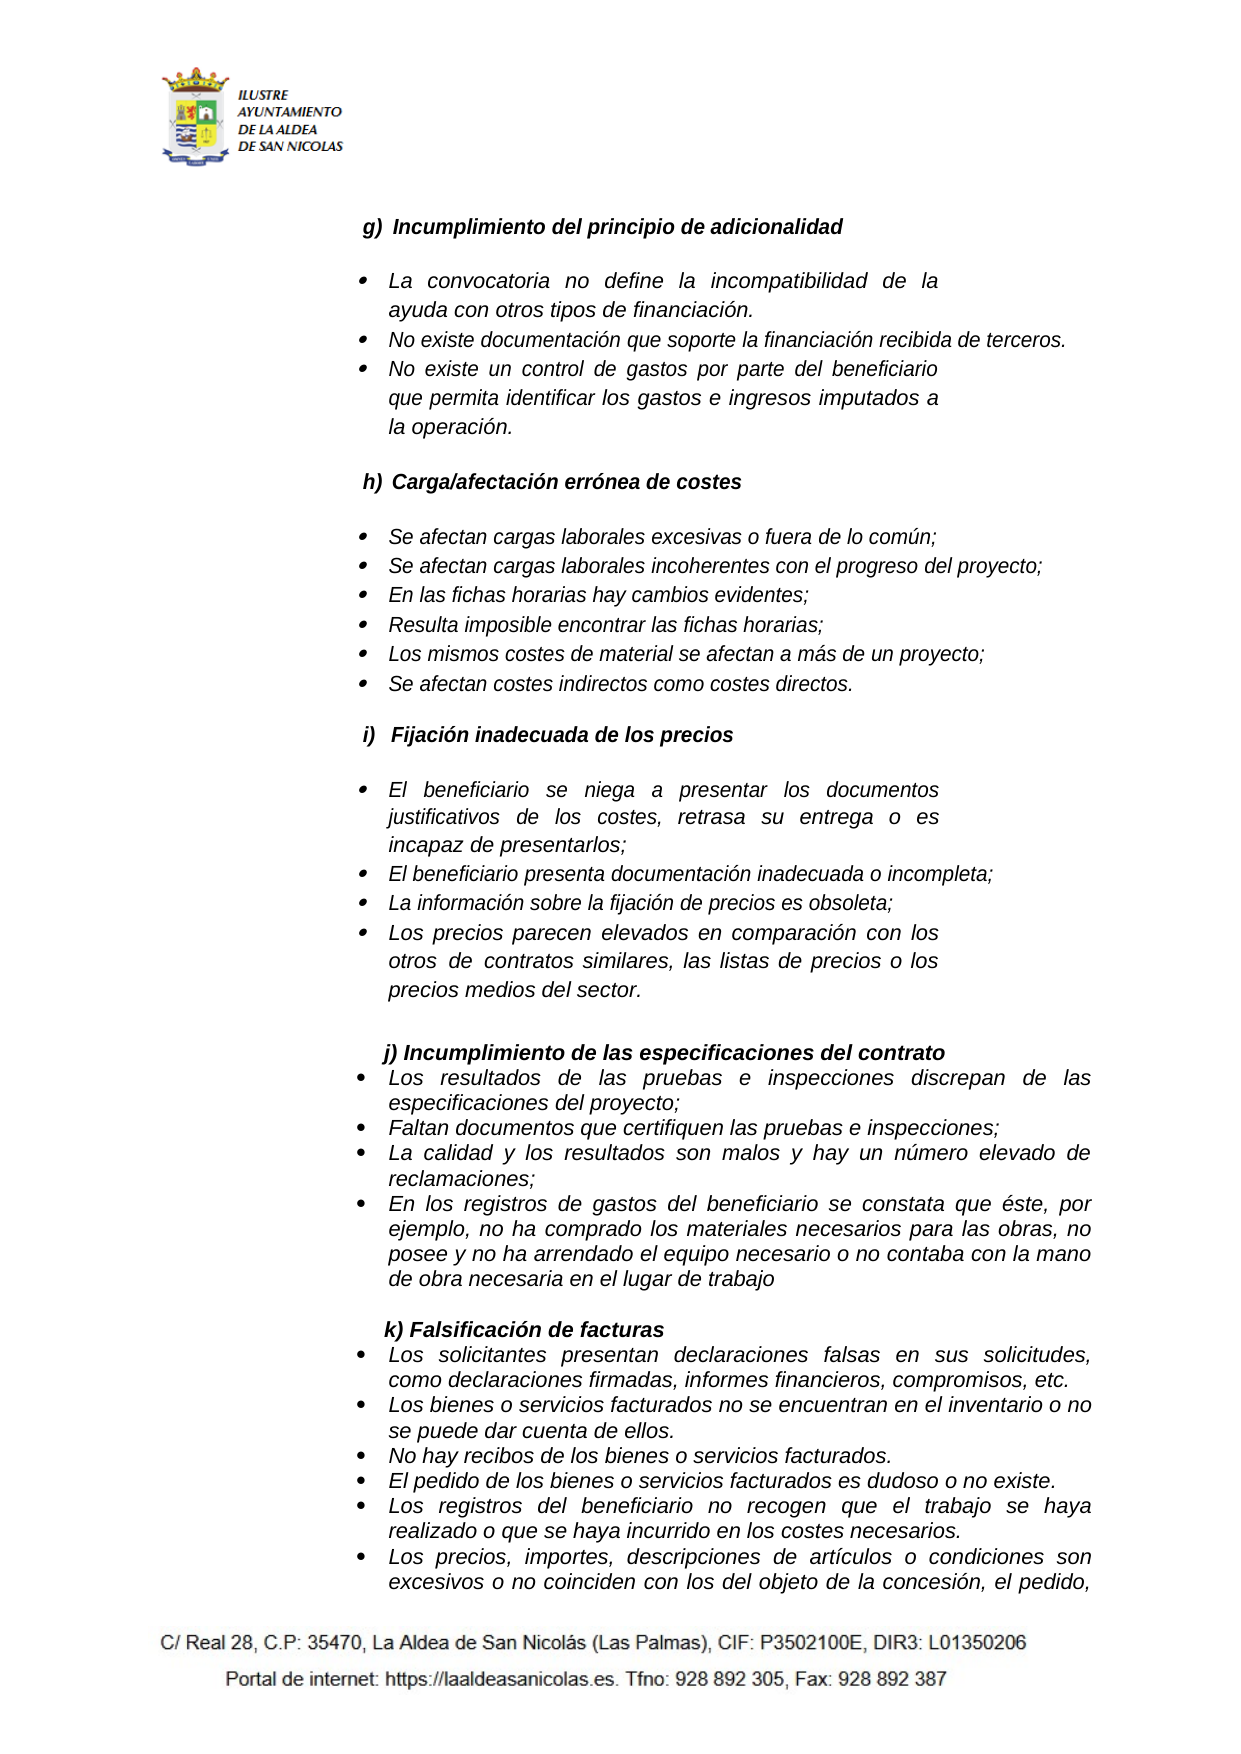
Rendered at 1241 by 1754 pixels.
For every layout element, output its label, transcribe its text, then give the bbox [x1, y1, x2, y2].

list Los registros del beneficiario no recogen que el trabajo se haya realizado o que se haya incurrido en los costes necesarios. [357, 1493, 1093, 1544]
list No hay recibos de los bienes o servicios facturados. [357, 1443, 1093, 1468]
list Los mismos costes de material se afectan a más de un proyecto; [357, 641, 1093, 666]
list En las fichas horarias hay cambios evidentes; [357, 582, 1093, 608]
list El beneficiario se niega a presentar los documentos justificativos de los costes, retrasa su entrega o es incapaz de presentarlos; [357, 776, 939, 857]
list La convocatoria no define la incompatibilidad de la ayuda con otros tipos de financiación. [357, 268, 939, 322]
text k) Falsificación de facturas [148, 1317, 1093, 1342]
picture [148, 59, 359, 174]
list Se afectan costes indirectos como costes directos. [357, 671, 1093, 696]
list Faltan documentos que certifiquen las pruebas e inspecciones; [357, 1115, 1093, 1140]
list Los precios, importes, descripciones de artículos o condiciones son excesivos o no coinciden con los del objeto de la concesión, el pedido, [357, 1544, 1093, 1594]
list Los bienes o servicios facturados no se encuentran en el inventario o no se puede dar cuenta de ellos. [357, 1392, 1093, 1443]
list Los solicitantes presentan declaraciones falsas en sus solicitudes, como declaraciones firmadas, informes financieros, compromisos, etc. [357, 1342, 1093, 1392]
list No existe documentación que soporte la financiación recibida de terceros. [357, 327, 1093, 352]
list En los registros de gastos del beneficiario se constata que éste, por ejemplo, no ha comprado los materiales necesarios para las obras, no posee y no ha arrendado el equipo necesario o no contaba con la mano de obra necesaria en el lugar de trabajo [357, 1191, 1093, 1292]
text h) Carga/afectación errónea de costes [363, 469, 1093, 494]
list No existe un control de gastos por parte del beneficiario que permita identificar los gastos e ingresos imputados a la operación. [357, 356, 939, 439]
list Los resultados de las pruebas e inspecciones discrepan de las especificaciones del proyecto; [357, 1065, 1093, 1115]
text j) Incumplimiento de las especificaciones del contrato [148, 1039, 1093, 1065]
list Se afectan cargas laborales excesivas o fuera de lo común; [357, 523, 1093, 549]
list Se afectan cargas laborales incoherentes con el progreso del proyecto; [357, 553, 1093, 578]
text g) Incumplimiento del principio de adicionalidad [363, 214, 1093, 239]
list Los precios parecen elevados en comparación con los otros de contratos similares, las listas de precios o los precios medios del sector. [357, 919, 939, 1002]
list El pedido de los bienes o servicios facturados es dudoso o no existe. [357, 1468, 1093, 1493]
list Resulta imposible encontrar las fichas horarias; [357, 612, 1093, 637]
list La calidad y los resultados son malos y hay un número elevado de reclamaciones; [357, 1140, 1093, 1191]
list El beneficiario presenta documentación inadecuada o incompleta; [357, 861, 1093, 886]
picture [148, 1626, 1033, 1695]
list La información sobre la fijación de precios es obsoleta; [357, 890, 1093, 915]
text i) Fijación inadecuada de los precios [363, 721, 1093, 747]
